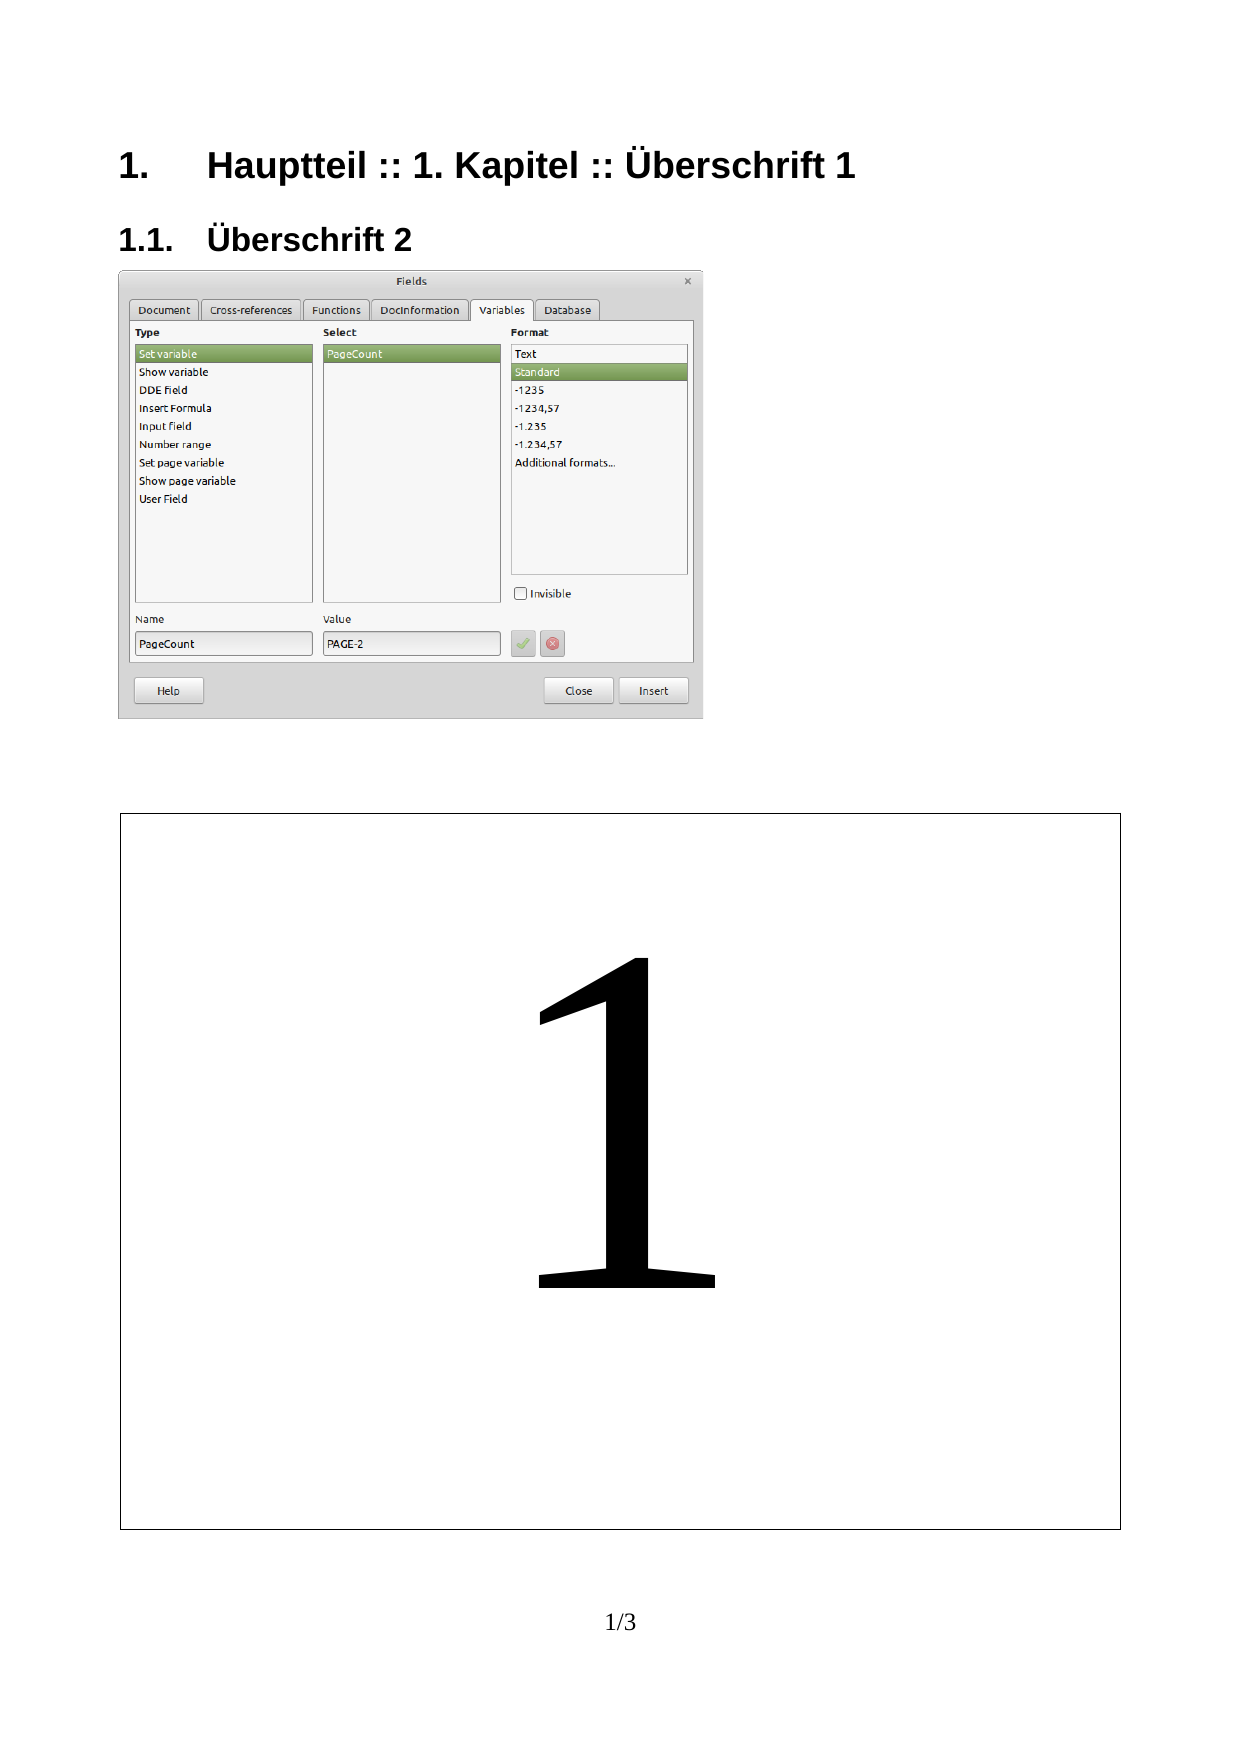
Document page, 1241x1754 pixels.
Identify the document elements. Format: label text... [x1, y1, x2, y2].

subtitle Überschrift 2 [118, 219, 1122, 258]
subtitle Hauptteil :: 1. Kapitel :: Überschrift 1 [118, 143, 1122, 186]
picture [118, 270, 704, 719]
